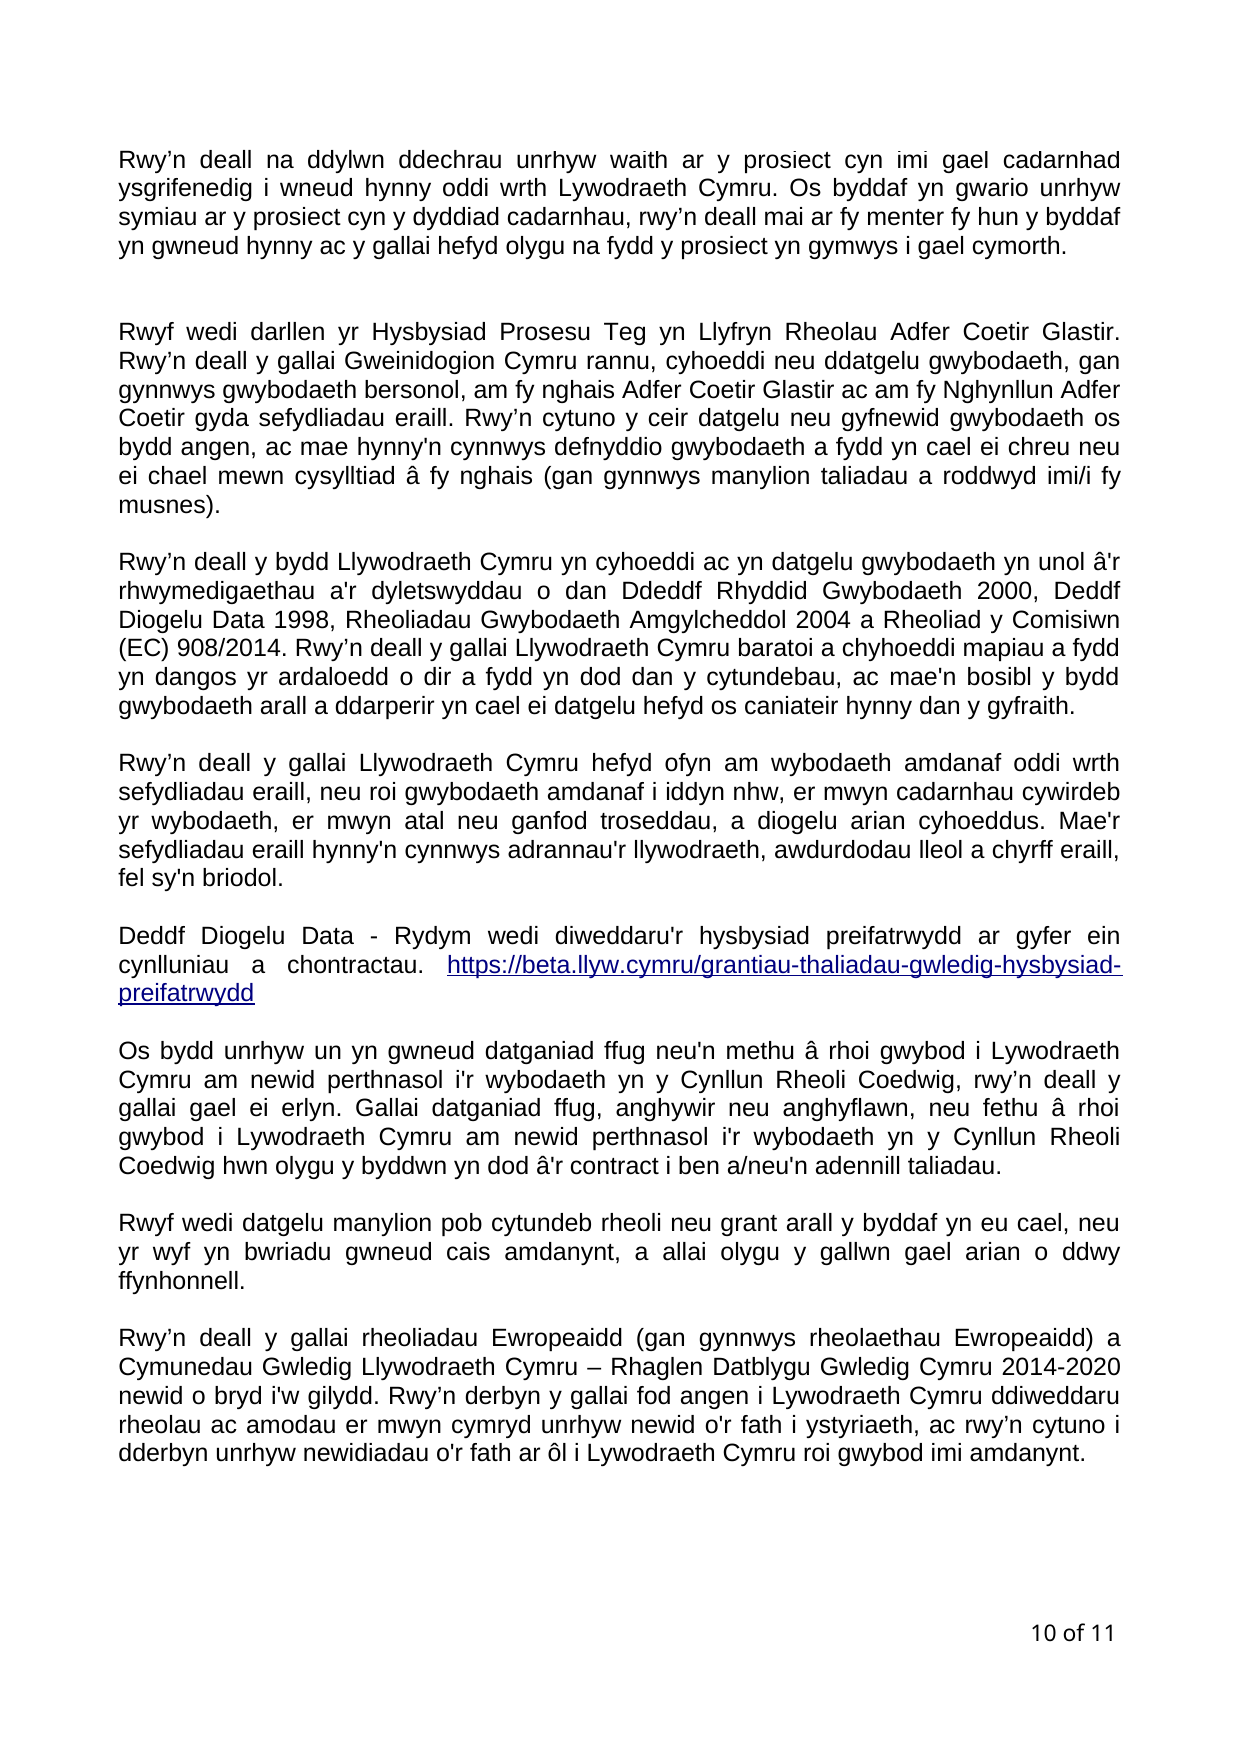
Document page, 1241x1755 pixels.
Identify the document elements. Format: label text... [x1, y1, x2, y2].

text Rwyf wedi datgelu manylion pob cytundeb rheoli neu grant arall y byddaf yn eu cael, neu yr wyf yn bwriadu gwneud cais amdanynt, a allai olygu y gallwn gael arian o ddwy ffynhonnell. [118, 1208, 1122, 1295]
text Rwy’n deall na ddylwn ddechrau unrhyw waith ar y prosiect cyn imi gael cadarnhad ysgrifenedig i wneud hynny oddi wrth Lywodraeth Cymru. Os byddaf yn gwario unrhyw symiau ar y prosiect cyn y dyddiad cadarnhau, rwy’n deall mai ar fy menter fy hun y byddaf yn gwneud hynny ac y gallai hefyd olygu na fydd y prosiect yn gymwys i gael cymorth. [118, 145, 1122, 260]
text Rwy’n deall y gallai rheoliadau Ewropeaidd (gan gynnwys rheolaethau Ewropeaidd) a Cymunedau Gwledig Llywodraeth Cymru – Rhaglen Datblygu Gwledig Cymru 2014-2020 newid o bryd i'w gilydd. Rwy’n derbyn y gallai fod angen i Lywodraeth Cymru ddiweddaru rheolau ac amodau er mwyn cymryd unrhyw newid o'r fath i ystyriaeth, ac rwy’n cytuno i dderbyn unrhyw newidiadau o'r fath ar ôl i Lywodraeth Cymru roi gwybod imi amdanynt. [118, 1323, 1122, 1467]
text Rwy’n deall y gallai Llywodraeth Cymru hefyd ofyn am wybodaeth amdanaf oddi wrth sefydliadau eraill, neu roi gwybodaeth amdanaf i iddyn nhw, er mwyn cadarnhau cywirdeb yr wybodaeth, er mwyn atal neu ganfod troseddau, a diogelu arian cyhoeddus. Mae'r sefydliadau eraill hynny'n cynnwys adrannau'r llywodraeth, awdurdodau lleol a chyrff eraill, fel sy'n briodol. [118, 748, 1122, 892]
text Rwyf wedi darllen yr Hysbysiad Prosesu Teg yn Llyfryn Rheolau Adfer Coetir Glastir. Rwy’n deall y gallai Gweinidogion Cymru rannu, cyhoeddi neu ddatgelu gwybodaeth, gan gynnwys gwybodaeth bersonol, am fy nghais Adfer Coetir Glastir ac am fy Nghynllun Adfer [118, 317, 1122, 403]
text Rwy’n deall y bydd Llywodraeth Cymru yn cyhoeddi ac yn datgelu gwybodaeth yn unol â'r rhwymedigaethau a'r dyletswyddau o dan Ddeddf Rhyddid Gwybodaeth 2000, Deddf Diogelu Data 1998, Rheoliadau Gwybodaeth Amgylcheddol 2004 a Rheoliad y Comisiwn (EC) 908/2014. Rwy’n deall y gallai Llywodraeth Cymru baratoi a chyhoeddi mapiau a fydd yn dangos yr ardaloedd o dir a fydd yn dod dan y cytundebau, ac mae'n bosibl y bydd gwybodaeth arall a ddarperir yn cael ei datgelu hefyd os caniateir hynny dan y gyfraith. [118, 547, 1122, 720]
text Coetir gyda sefydliadau eraill. Rwy’n cytuno y ceir datgelu neu gyfnewid gwybodaeth os bydd angen, ac mae hynny'n cynnwys defnyddio gwybodaeth a fydd yn cael ei chreu neu ei chael mewn cysylltiad â fy nghais (gan gynnwys manylion taliadau a roddwyd imi/i fy musnes). [118, 403, 1122, 518]
text Os bydd unrhyw un yn gwneud datganiad ffug neu'n methu â rhoi gwybod i Lywodraeth Cymru am newid perthnasol i'r wybodaeth yn y Cynllun Rheoli Coedwig, rwy’n deall y gallai gael ei erlyn. Gallai datganiad ffug, anghywir neu anghyflawn, neu fethu â rhoi gwybod i Lywodraeth Cymru am newid perthnasol i'r wybodaeth yn y Cynllun Rheoli Coedwig hwn olygu y byddwn yn dod â'r contract i ben a/neu'n adennill taliadau. [118, 1036, 1122, 1180]
text Deddf Diogelu Data - Rydym wedi diweddaru'r hysbysiad preifatrwydd ar gyfer ein cynlluniau a chontractau. https://beta.llyw.cymru/grantiau-thaliadau-gwledig-hysbysiad-preifatrwydd [118, 921, 1122, 1007]
